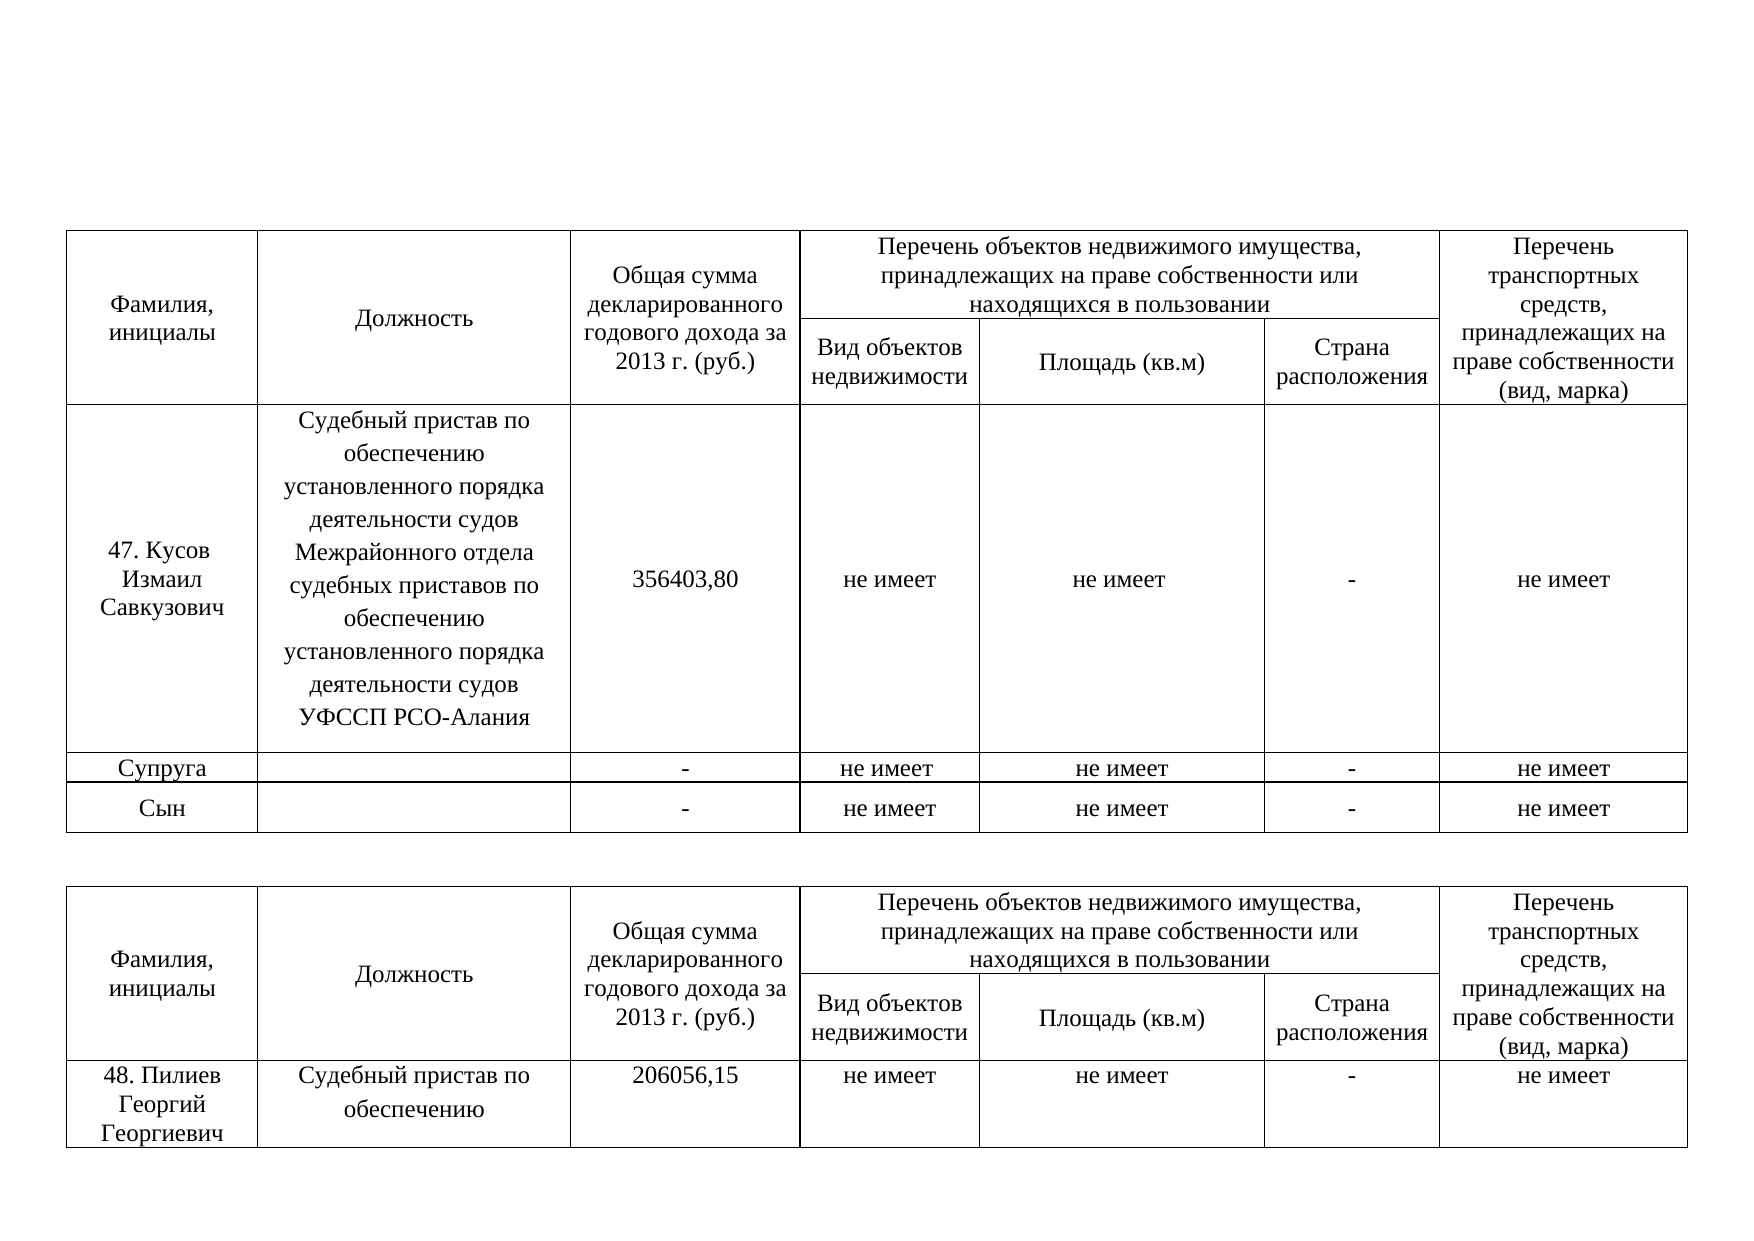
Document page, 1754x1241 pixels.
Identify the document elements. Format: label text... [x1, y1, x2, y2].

table_cell Судебный пристав по обеспечению [258, 1061, 570, 1147]
table_cell супруга [67, 753, 257, 781]
table_cell не имеет [980, 1061, 1264, 1147]
table_header Должность [258, 231, 570, 404]
table_cell 47. Кусов Измаил Савкузович [67, 405, 257, 752]
table_cell не имеет [980, 783, 1264, 832]
table_cell [258, 753, 570, 781]
table_cell Вид объектов недвижимости [801, 319, 979, 404]
table_cell - [1265, 753, 1439, 781]
table_header Фамилия, инициалы [67, 231, 257, 404]
table_header Должность [258, 887, 570, 1059]
table_header Фамилия, инициалы [67, 887, 257, 1059]
table_cell Страна расположения [1265, 319, 1439, 404]
table_cell Площадь (кв.м) [980, 319, 1264, 404]
table_cell не имеет [980, 753, 1264, 781]
table_cell [258, 783, 570, 832]
table_cell не имеет [801, 753, 979, 781]
table_header Перечень объектов недвижимого имущества, принадлежащих на праве собственности или находящихся в пользовании [801, 887, 1439, 973]
table_cell - [571, 753, 799, 781]
table_cell Судебный пристав по обеспечению установленного порядка деятельности судов Межрайонного отдела судебных приставов по обеспечению установленного порядка деятельности судов УФССП РСО-Алания [258, 405, 570, 752]
table_cell не имеет [801, 405, 979, 752]
table_cell - [1265, 405, 1439, 752]
table_cell 48. Пилиев Георгий Георгиевич [67, 1061, 257, 1147]
table_cell не имеет [1440, 753, 1687, 781]
table_header Общая сумма декларированного годового дохода за 2013 г. (руб.) [571, 887, 799, 1059]
table_cell не имеет [1440, 1061, 1687, 1147]
table_header Перечень объектов недвижимого имущества, принадлежащих на праве собственности или находящихся в пользовании [801, 231, 1439, 317]
table_header Перечень транспортных средств, принадлежащих на праве собственности (вид, марка) [1440, 231, 1687, 404]
table_cell - [1265, 1061, 1439, 1147]
table_cell не имеет [1440, 405, 1687, 752]
table_header Общая сумма декларированного годового дохода за 2013 г. (руб.) [571, 231, 799, 404]
table_cell - [571, 783, 799, 832]
table_cell Вид объектов недвижимости [801, 974, 979, 1059]
table_cell Сын [67, 783, 257, 832]
table_cell не имеет [1440, 783, 1687, 832]
table_cell - [1265, 783, 1439, 832]
table_cell 356403,80 [571, 405, 799, 752]
table_cell не имеет [980, 405, 1264, 752]
table_cell Страна расположения [1265, 974, 1439, 1059]
table_cell не имеет [801, 783, 979, 832]
table_cell Площадь (кв.м) [980, 974, 1264, 1059]
table_header Перечень транспортных средств, принадлежащих на праве собственности (вид, марка) [1440, 887, 1687, 1059]
table_cell не имеет [801, 1061, 979, 1147]
table_cell 206056,15 [571, 1061, 799, 1147]
